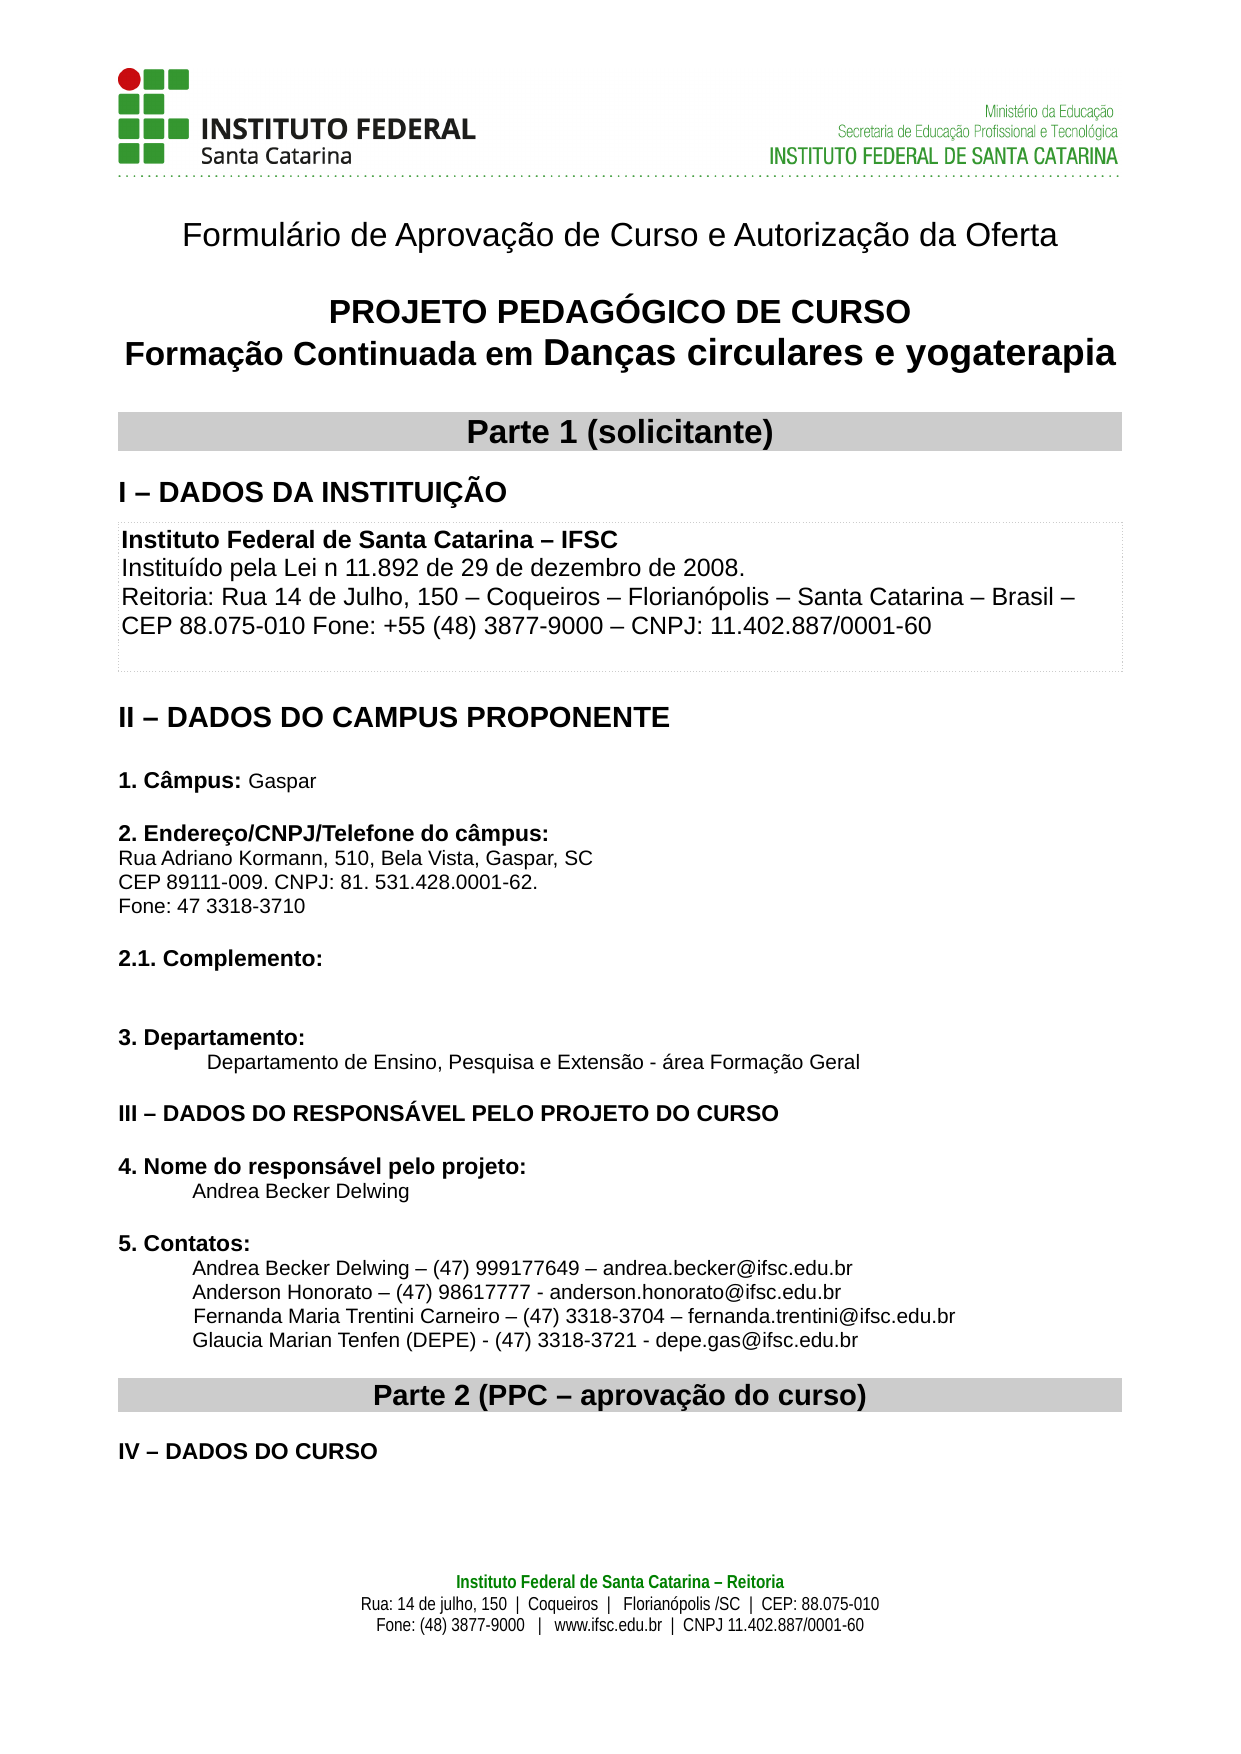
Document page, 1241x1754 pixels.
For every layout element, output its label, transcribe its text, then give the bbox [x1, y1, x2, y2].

subtitle III – DADOS DO RESPONSÁVEL PELO PROJETO DO CURSO [118, 1100, 1122, 1127]
subtitle I – DADOS DA INSTITUIÇÃO [118, 476, 1122, 509]
subtitle 2.1. Complemento: [118, 944, 1122, 971]
text Glaucia Marian Tenfen (DEPE) - (47) 3318-3721 - depe.gas@ifsc.edu.br [118, 1328, 1122, 1352]
subtitle Instituto Federal de Santa Catarina – IFSC [118, 522, 1122, 550]
text Formulário de Aprovação de Curso e Autorização da Oferta [118, 215, 1122, 254]
subtitle 1. Câmpus: Gaspar [118, 767, 1122, 793]
text Anderson Honorato – (47) 98617777 - anderson.honorato@ifsc.edu.br [118, 1280, 1122, 1304]
subtitle CEP 89111-009. CNPJ: 81. 531.428.0001-62. [118, 870, 1122, 894]
subtitle IV – DADOS DO CURSO [118, 1438, 1122, 1464]
subtitle Parte 1 (solicitante) [118, 412, 1122, 451]
text Andrea Becker Delwing – (47) 999177649 – andrea.becker@ifsc.edu.br [118, 1256, 1122, 1280]
subtitle 4. Nome do responsável pelo projeto: [118, 1153, 1122, 1179]
subtitle 3. Departamento: [118, 1023, 1122, 1050]
subtitle II – DADOS DO CAMPUS PROPONENTE [118, 700, 1122, 734]
text Reitoria: Rua 14 de Julho, 150 – Coqueiros – Florianópolis – Santa Catarina – Brasil – CEP 88.075-010 Fone: +55 (48) 3877-9000 – CNPJ: 11.402.887/0001-60 [118, 579, 1122, 639]
subtitle 5. Contatos: [118, 1229, 1122, 1256]
text Fernanda Maria Trentini Carneiro – (47) 3318-3704 – fernanda.trentini@ifsc.edu.br [118, 1304, 1122, 1328]
subtitle Rua Adriano Kormann, 510, Bela Vista, Gaspar, SC [118, 846, 1122, 870]
subtitle Fone: 47 3318-3710 [118, 894, 1122, 918]
text Parte 2 (PPC – aprovação do curso) [118, 1378, 1122, 1412]
subtitle PROJETO PEDAGÓGICO DE CURSO [118, 292, 1122, 331]
subtitle Formação Continuada em Danças circulares e yogaterapia [118, 331, 1122, 374]
picture [118, 68, 1123, 177]
text Instituído pela Lei n 11.892 de 29 de dezembro de 2008. [118, 550, 1122, 579]
subtitle Andrea Becker Delwing [118, 1179, 1122, 1203]
subtitle 2. Endereço/CNPJ/Telefone do câmpus: [118, 820, 1122, 846]
subtitle Departamento de Ensino, Pesquisa e Extensão - área Formação Geral [118, 1050, 1122, 1074]
